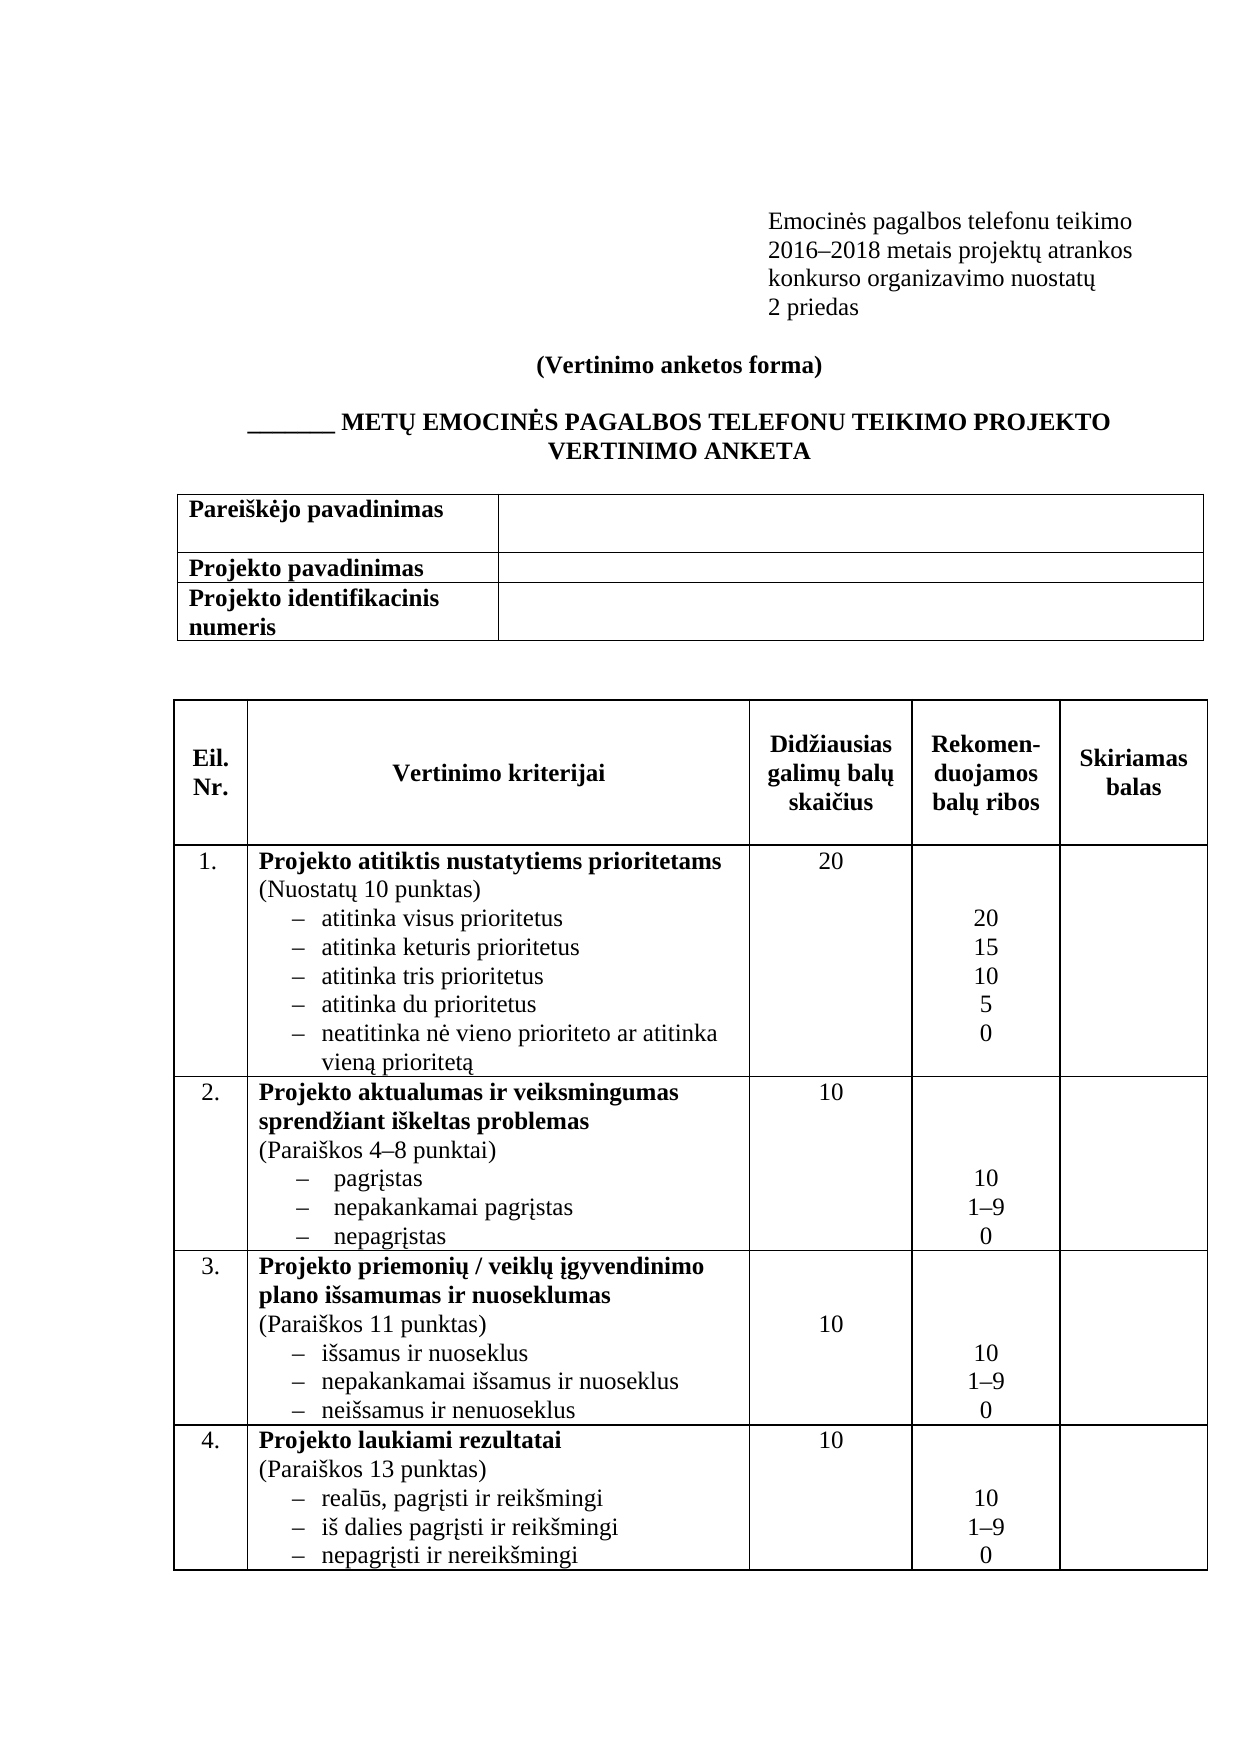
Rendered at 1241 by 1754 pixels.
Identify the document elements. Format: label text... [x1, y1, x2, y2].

table_cell 20 15 10 5 0 [913, 846, 1059, 1076]
table_cell [1061, 846, 1207, 1076]
table_cell [499, 553, 1203, 582]
table_cell 1. [175, 846, 247, 1076]
text 2 priedas [768, 292, 1181, 321]
table_cell Projekto aktualumas ir veiksmingumas sprendžiant iškeltas problemas (Paraiškos 4–8 punktai) – pagrįstas – nepakankamai pagrįstas – nepagrįstas [248, 1077, 749, 1250]
table_cell Projekto priemonių / veiklų įgyvendinimo plano išsamumas ir nuoseklumas (Paraiškos 11 punktas) – išsamus ir nuoseklus – nepakankamai išsamus ir nuoseklus – neišsamus ir nenuoseklus [248, 1251, 749, 1424]
table_cell 4. [175, 1426, 247, 1569]
table_cell 10 1–9 0 [913, 1251, 1059, 1424]
table_header [499, 495, 1203, 552]
table_cell Projekto laukiami rezultatai (Paraiškos 13 punktas) – realūs, pagrįsti ir reikšmingi – iš dalies pagrįsti ir reikšmingi – nepagrįsti ir nereikšmingi [248, 1426, 749, 1569]
table_cell 3. [175, 1251, 247, 1424]
table_cell [499, 583, 1203, 640]
table_cell Projekto pavadinimas [178, 553, 498, 582]
table_cell 10 1–9 0 [913, 1426, 1059, 1569]
table_header Skiriamas balas [1061, 701, 1207, 844]
table_header Didžiausias galimų balų skaičius [750, 701, 911, 844]
table_cell [1061, 1077, 1207, 1250]
table_header Rekomen-duojamos balų ribos [913, 701, 1059, 844]
table_cell 2. [175, 1077, 247, 1250]
table_cell 10 [750, 1077, 911, 1250]
table_cell 10 1–9 0 [913, 1077, 1059, 1250]
text Emocinės pagalbos telefonu teikimo [768, 206, 1181, 235]
table_cell 10 [750, 1426, 911, 1569]
text konkurso organizavimo nuostatų [768, 263, 1181, 292]
table_header Pareiškėjo pavadinimas [178, 495, 498, 552]
table_cell Projekto atitiktis nustatytiems prioritetams (Nuostatų 10 punktas) – atitinka visus prioritetus – atitinka keturis prioritetus – atitinka tris prioritetus – atitinka du prioritetus – neatitinka nė vieno prioriteto ar atitinka vieną prioritetą [248, 846, 749, 1076]
text (Vertinimo anketos forma) [177, 350, 1181, 378]
text _______ METŲ Emocinės pagalbos telefonu teikimo projektO VERTINIMO ANKETA [177, 407, 1181, 465]
text 2016–2018 metais projektų atrankos [768, 235, 1181, 263]
table_cell 20 [750, 846, 911, 1076]
table_cell [1061, 1251, 1207, 1424]
table_cell 10 [750, 1251, 911, 1424]
table_cell Projekto identifikacinis numeris [178, 583, 498, 640]
table_header Eil. Nr. [175, 701, 247, 844]
table_header Vertinimo kriterijai [248, 701, 749, 844]
table_cell [1061, 1426, 1207, 1569]
